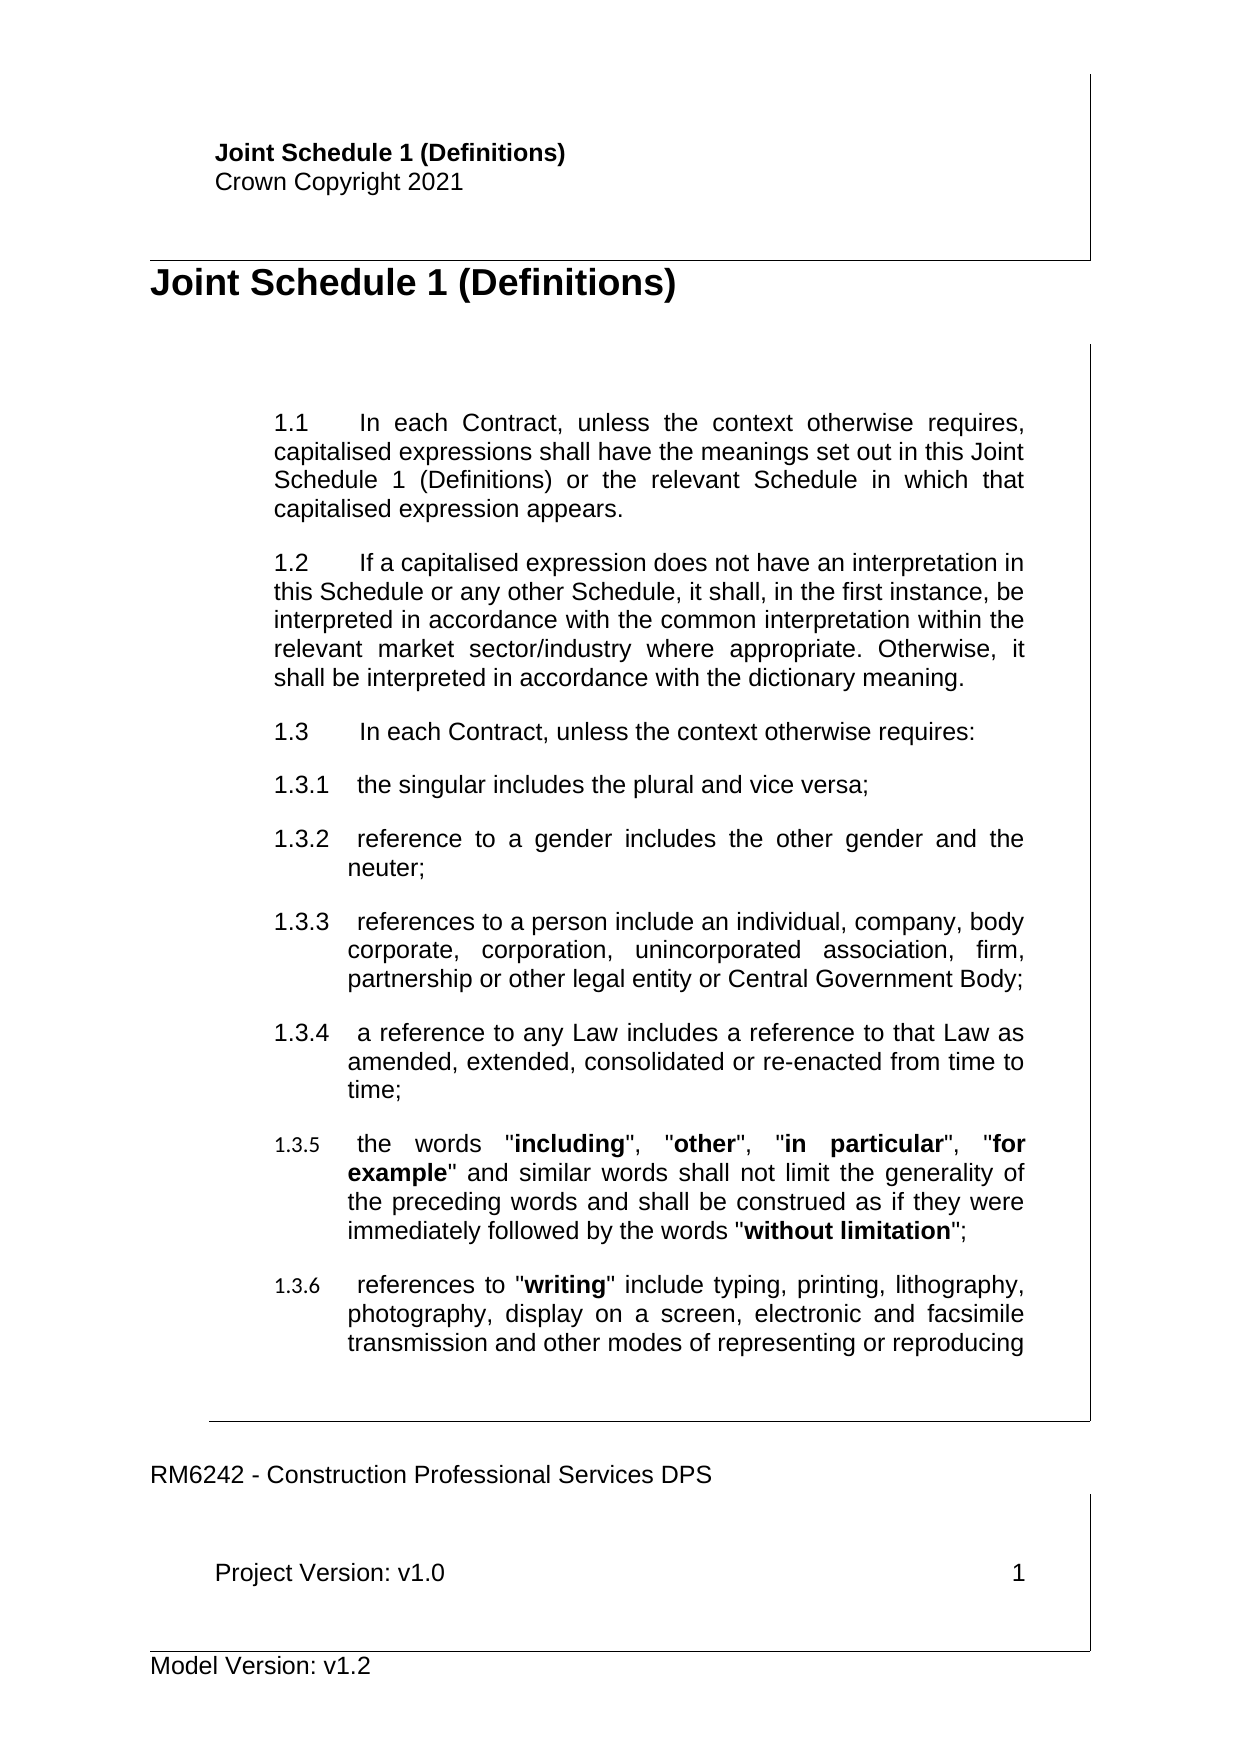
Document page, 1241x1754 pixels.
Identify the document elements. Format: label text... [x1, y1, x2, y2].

list If a capitalised expression does not have an interpretation in this Schedule or any other Schedule, it shall, in the first instance, be interpreted in accordance with the common interpretation within the relevant market sector/industry where appropriate. Otherwise, it shall be interpreted in accordance with the dictionary meaning. [209, 483, 1090, 652]
list references to "writing" include typing, printing, lithography, photography, display on a screen, electronic and facsimile transmission and other modes of representing or reproducing words in a visible form, and expressions referring to writing shall be construed accordingly; [209, 1205, 1090, 1421]
list the words "including", "other", "in particular", "for example" and similar words shall not limit the generality of the preceding words and shall be construed as if they were immediately followed by the words "without limitation"; [209, 1065, 1090, 1205]
text Joint Schedule 1 (Definitions) [150, 261, 1090, 304]
list the singular includes the plural and vice versa; [209, 706, 1090, 760]
list In each Contract, unless the context otherwise requires, capitalised expressions shall have the meanings set out in this Joint Schedule 1 (Definitions) or the relevant Schedule in which that capitalised expression appears. [209, 343, 1090, 483]
list references to a person include an individual, company, body corporate, corporation, unincorporated association, firm, partnership or other legal entity or Central Government Body; [209, 842, 1090, 953]
list reference to a gender includes the other gender and the neuter; [209, 760, 1090, 842]
list a reference to any Law includes a reference to that Law as amended, extended, consolidated or re-enacted from time to time; [209, 953, 1090, 1065]
list In each Contract, unless the context otherwise requires: [209, 652, 1090, 706]
